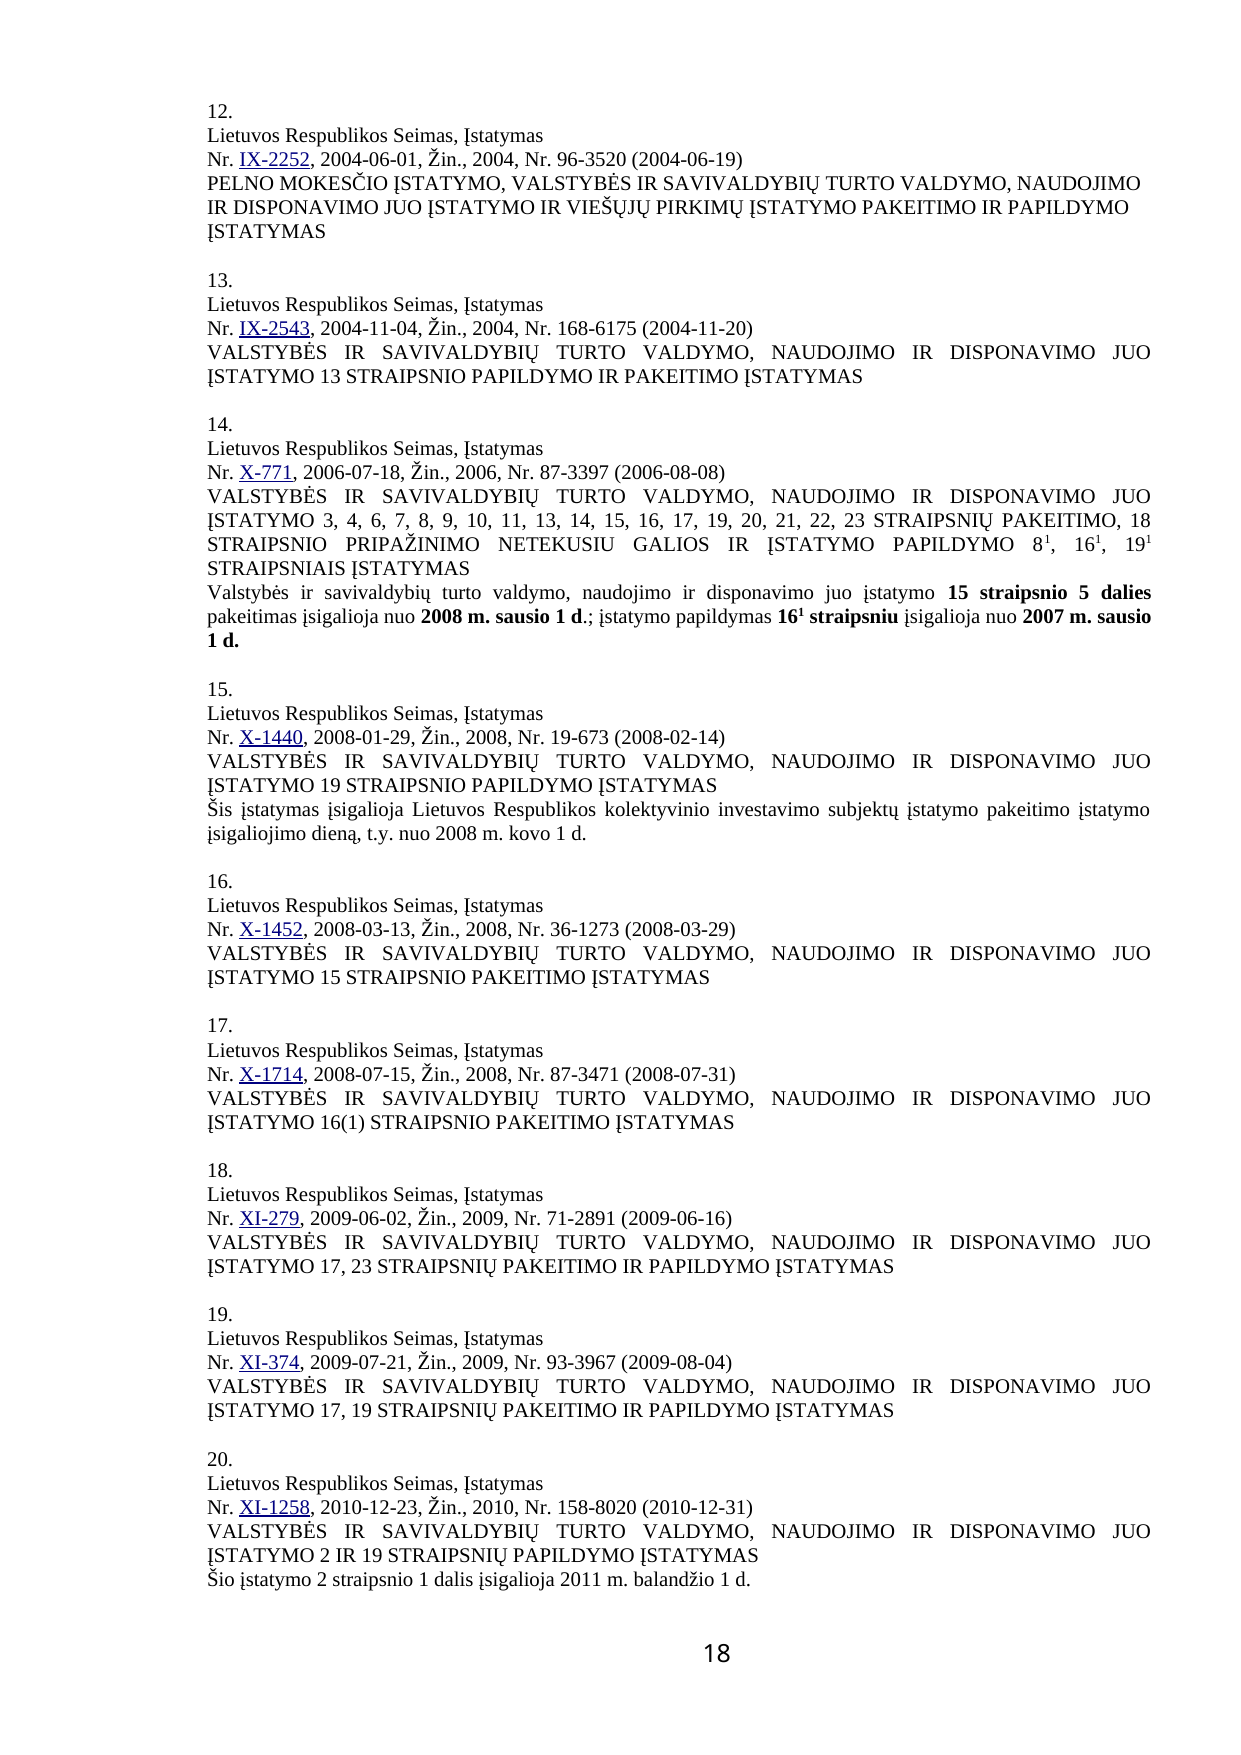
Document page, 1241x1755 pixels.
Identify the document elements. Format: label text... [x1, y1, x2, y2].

text 12. [207, 99, 1152, 123]
text Lietuvos Respublikos Seimas, Įstatymas [207, 701, 1152, 725]
text 20. [207, 1447, 1152, 1471]
text VALSTYBĖS IR SAVIVALDYBIŲ TURTO VALDYMO, NAUDOJIMO IR DISPONAVIMO JUO ĮSTATYMO 19 STRAIPSNIO PAPILDYMO ĮSTATYMAS [207, 749, 1152, 797]
text Lietuvos Respublikos Seimas, Įstatymas [207, 123, 1152, 147]
text Šio įstatymo 2 straipsnio 1 dalis įsigalioja 2011 m. balandžio 1 d. [207, 1567, 1152, 1591]
text Nr. XI-1258, 2010-12-23, Žin., 2010, Nr. 158-8020 (2010-12-31) [207, 1495, 1152, 1519]
text 13. [207, 267, 1152, 292]
text 19. [207, 1302, 1152, 1326]
text Šis įstatymas įsigalioja Lietuvos Respublikos kolektyvinio investavimo subjektų įstatymo pakeitimo įstatymo įsigaliojimo dieną, t.y. nuo 2008 m. kovo 1 d. [207, 797, 1152, 845]
text PELNO MOKESČIO ĮSTATYMO, VALSTYBĖS IR SAVIVALDYBIŲ TURTO VALDYMO, NAUDOJIMO IR DISPONAVIMO JUO ĮSTATYMO IR VIEŠŲJŲ PIRKIMŲ ĮSTATYMO PAKEITIMO IR PAPILDYMO ĮSTATYMAS [207, 171, 1152, 243]
text VALSTYBĖS IR SAVIVALDYBIŲ TURTO VALDYMO, NAUDOJIMO IR DISPONAVIMO JUO ĮSTATYMO 13 STRAIPSNIO PAPILDYMO IR PAKEITIMO ĮSTATYMAS [207, 340, 1152, 388]
text 14. [207, 412, 1152, 436]
text Lietuvos Respublikos Seimas, Įstatymas [207, 1471, 1152, 1495]
text 15. [207, 677, 1152, 701]
text 18. [207, 1158, 1152, 1182]
text Lietuvos Respublikos Seimas, Įstatymas [207, 893, 1152, 917]
text Nr. IX-2543, 2004-11-04, Žin., 2004, Nr. 168-6175 (2004-11-20) [207, 316, 1152, 340]
text Lietuvos Respublikos Seimas, Įstatymas [207, 292, 1152, 316]
text Valstybės ir savivaldybių turto valdymo, naudojimo ir disponavimo juo įstatymo 15 straipsnio 5 dalies pakeitimas įsigalioja nuo 2008 m. sausio 1 d.; įstatymo papildymas 161 straipsniu įsigalioja nuo 2007 m. sausio 1 d. [207, 580, 1152, 652]
text 16. [207, 869, 1152, 893]
text Lietuvos Respublikos Seimas, Įstatymas [207, 1182, 1152, 1206]
text Lietuvos Respublikos Seimas, Įstatymas [207, 436, 1152, 460]
text Nr. X-771, 2006-07-18, Žin., 2006, Nr. 87-3397 (2006-08-08) [207, 460, 1152, 484]
text VALSTYBĖS IR SAVIVALDYBIŲ TURTO VALDYMO, NAUDOJIMO IR DISPONAVIMO JUO ĮSTATYMO 17, 23 STRAIPSNIŲ PAKEITIMO IR PAPILDYMO ĮSTATYMAS [207, 1230, 1152, 1278]
text VALSTYBĖS IR SAVIVALDYBIŲ TURTO VALDYMO, NAUDOJIMO IR DISPONAVIMO JUO ĮSTATYMO 16(1) STRAIPSNIO PAKEITIMO ĮSTATYMAS [207, 1086, 1152, 1134]
text Nr. X-1714, 2008-07-15, Žin., 2008, Nr. 87-3471 (2008-07-31) [207, 1062, 1152, 1086]
text VALSTYBĖS IR SAVIVALDYBIŲ TURTO VALDYMO, NAUDOJIMO IR DISPONAVIMO JUO ĮSTATYMO 15 STRAIPSNIO PAKEITIMO ĮSTATYMAS [207, 941, 1152, 989]
text Nr. XI-279, 2009-06-02, Žin., 2009, Nr. 71-2891 (2009-06-16) [207, 1206, 1152, 1230]
text Nr. IX-2252, 2004-06-01, Žin., 2004, Nr. 96-3520 (2004-06-19) [207, 147, 1152, 171]
text VALSTYBĖS IR SAVIVALDYBIŲ TURTO VALDYMO, NAUDOJIMO IR DISPONAVIMO JUO ĮSTATYMO 3, 4, 6, 7, 8, 9, 10, 11, 13, 14, 15, 16, 17, 19, 20, 21, 22, 23 STRAIPSNIŲ PAKEITIMO, 18 STRAIPSNIO PRIPAŽINIMO NETEKUSIU GALIOS IR ĮSTATYMO PAPILDYMO 81, 161, 191 STRAIPSNIAIS ĮSTATYMAS [207, 484, 1152, 580]
text Lietuvos Respublikos Seimas, Įstatymas [207, 1326, 1152, 1350]
text Nr. XI-374, 2009-07-21, Žin., 2009, Nr. 93-3967 (2009-08-04) [207, 1350, 1152, 1374]
text VALSTYBĖS IR SAVIVALDYBIŲ TURTO VALDYMO, NAUDOJIMO IR DISPONAVIMO JUO ĮSTATYMO 17, 19 STRAIPSNIŲ PAKEITIMO IR PAPILDYMO ĮSTATYMAS [207, 1374, 1152, 1422]
text Lietuvos Respublikos Seimas, Įstatymas [207, 1037, 1152, 1062]
text Nr. X-1452, 2008-03-13, Žin., 2008, Nr. 36-1273 (2008-03-29) [207, 917, 1152, 941]
text Nr. X-1440, 2008-01-29, Žin., 2008, Nr. 19-673 (2008-02-14) [207, 725, 1152, 749]
text 17. [207, 1013, 1152, 1037]
text VALSTYBĖS IR SAVIVALDYBIŲ TURTO VALDYMO, NAUDOJIMO IR DISPONAVIMO JUO ĮSTATYMO 2 IR 19 STRAIPSNIŲ PAPILDYMO ĮSTATYMAS [207, 1519, 1152, 1567]
